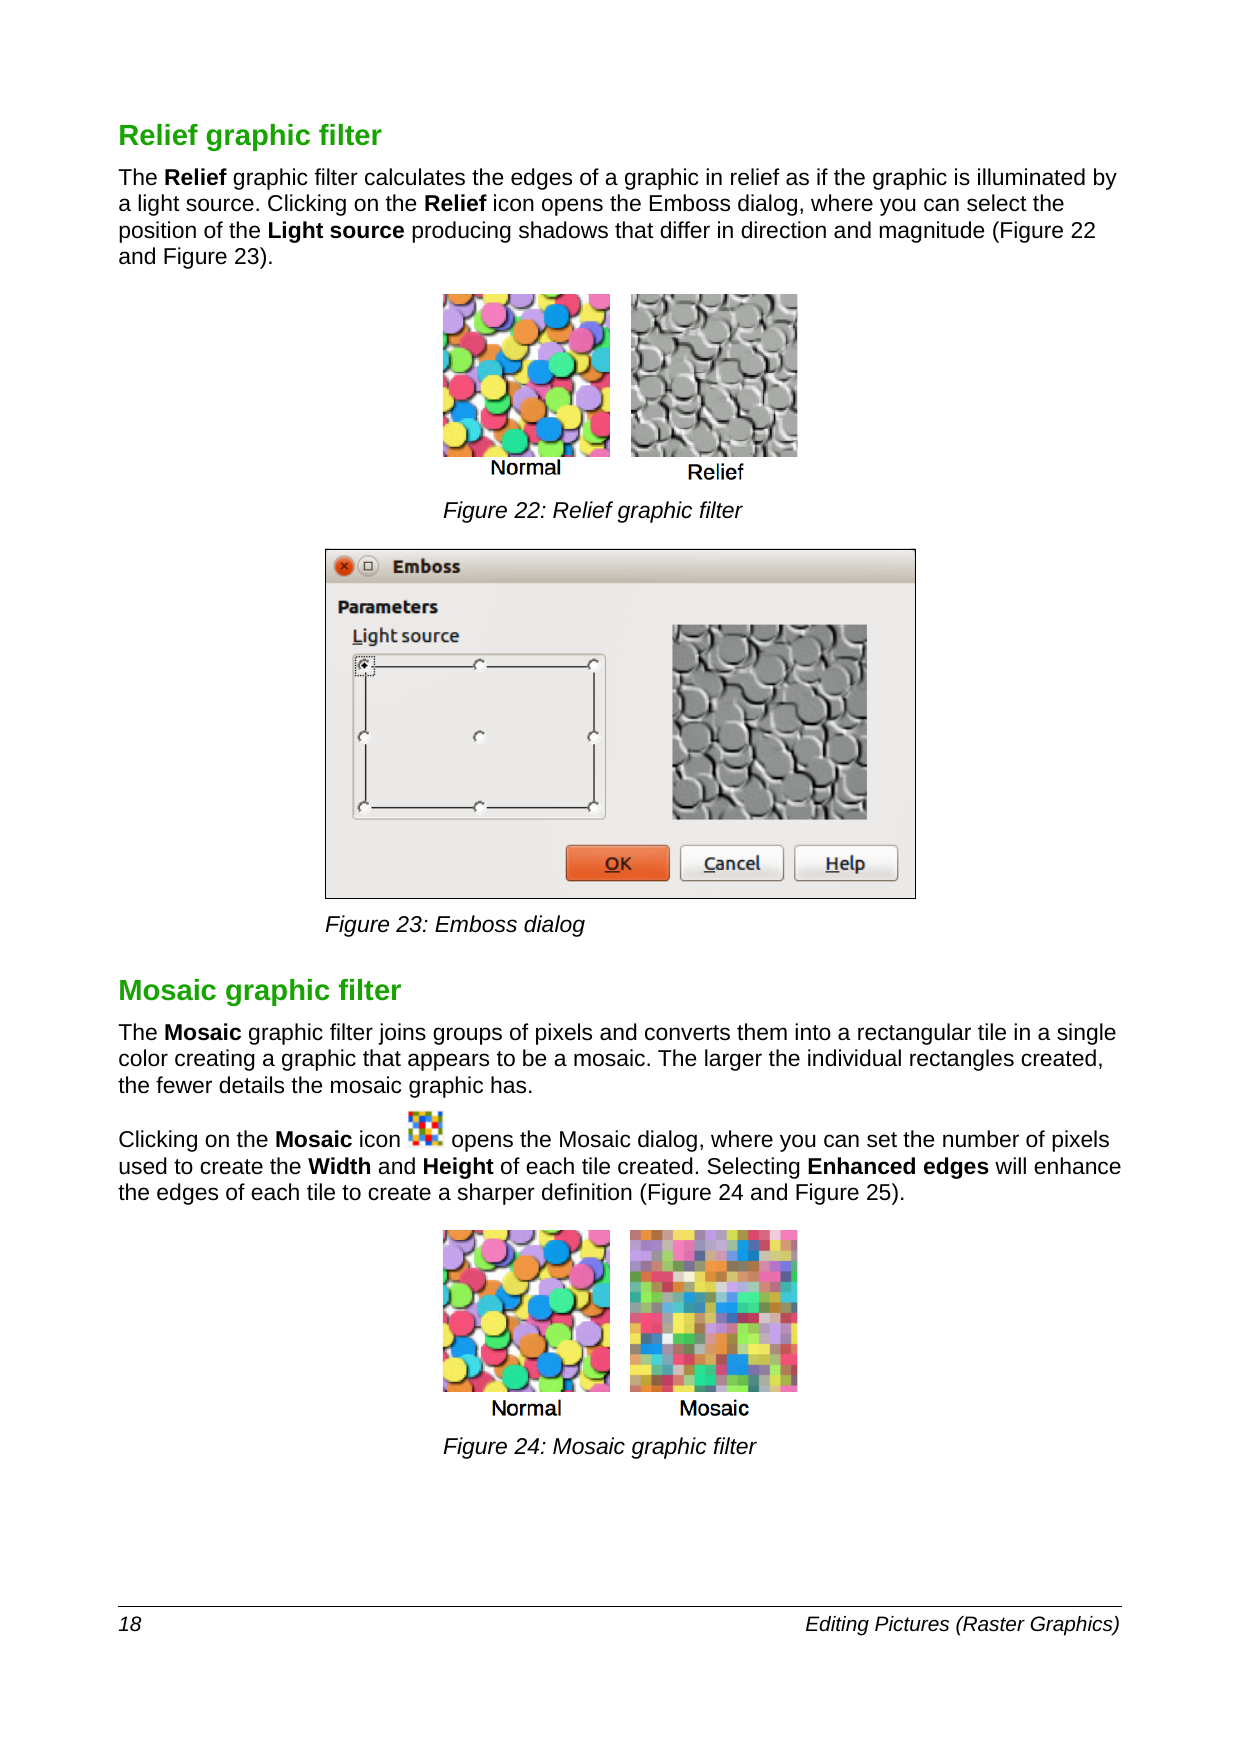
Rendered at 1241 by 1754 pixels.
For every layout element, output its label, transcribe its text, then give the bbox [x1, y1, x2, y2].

text Clicking on the Mosaic icon opens the Mosaic dialog, where you can set the number of pixels used to create the Width and Height of each tile created. Selecting Enhanced edges will enhance the edges of each tile to create a sharper definition (Figure 12 and Figure 13). [118, 1110, 1122, 1205]
picture [326, 550, 915, 898]
text Figure 10: Relief graphic filter [443, 497, 797, 524]
subtitle Mosaic graphic filter [118, 973, 1122, 1006]
text Figure 11: Emboss dialog [325, 911, 915, 937]
picture [442, 294, 798, 485]
picture [442, 1230, 798, 1421]
text The Relief graphic filter calculates the edges of a graphic in relief as if the graphic is illuminated by a light source. Clicking on the Relief icon opens the Emboss dialog, where you can select the position of the Light source producing shadows that differ in direction and magnitude (Figure 10 and Figure 11). [118, 164, 1122, 269]
text Figure 12: Mosaic graphic filter [443, 1433, 797, 1459]
text The Mosaic graphic filter joins groups of pixels and converts them into a rectangular tile in a single color creating a graphic that appears to be a mosaic. The larger the individual rectangles created, the fewer details the mosaic graphic has. [118, 1019, 1122, 1098]
subtitle Relief graphic filter [118, 118, 1122, 152]
picture [407, 1110, 445, 1148]
